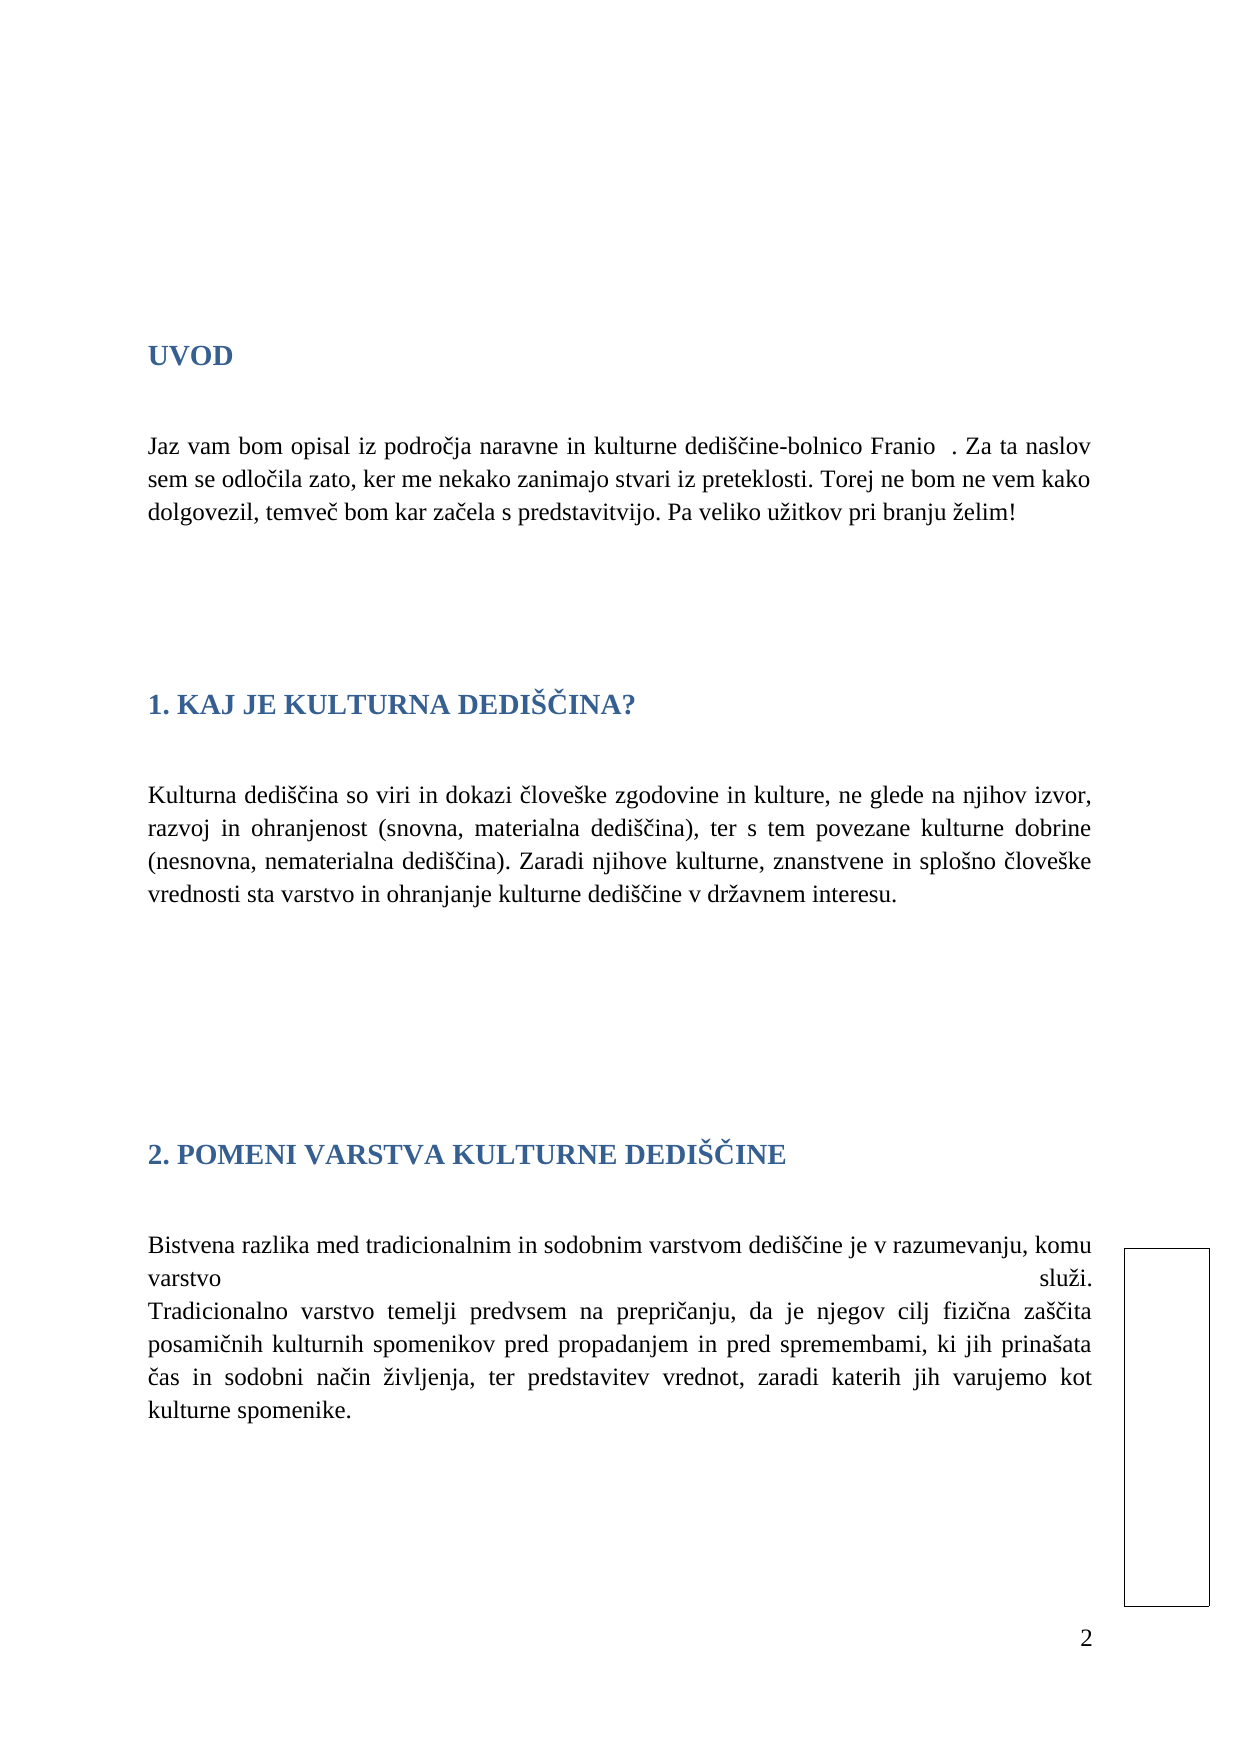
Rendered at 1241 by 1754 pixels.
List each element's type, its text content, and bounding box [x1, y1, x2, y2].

text Jaz vam bom opisal iz področja naravne in kulturne dediščine-bolnico Franio . Za ta naslov sem se odločila zato, ker me nekako zanimajo stvari iz preteklosti. Torej ne bom ne vem kako dolgovezil, temveč bom kar začela s predstavitvijo. Pa veliko užitkov pri branju želim! [148, 431, 1093, 526]
subtitle 2. POMENI VARSTVA KULTURNE DEDIŠČINE [148, 1137, 1093, 1171]
text Kulturna dediščina so viri in dokazi človeške zgodovine in kulture, ne glede na njihov izvor, razvoj in ohranjenost (snovna, materialna dediščina), ter s tem povezane kulturne dobrine (nesnovna, nematerialna dediščina). Zaradi njihove kulturne, znanstvene in splošno človeške vrednosti sta varstvo in ohranjanje kulturne dediščine v državnem interesu. [148, 780, 1093, 908]
subtitle UVOD [148, 338, 1093, 372]
subtitle 1. KAJ JE KULTURNA DEDIŠČINA? [148, 687, 1093, 721]
text Bistvena razlika med tradicionalnim in sodobnim varstvom dediščine je v razumevanju, komu varstvo služi. Tradicionalno varstvo temelji predvsem na prepričanju, da je njegov cilj fizična zaščita posamičnih kulturnih spomenikov pred propadanjem in pred spremembami, ki jih prinašata čas in sodobni način življenja, ter predstavitev vrednot, zaradi katerih jih varujemo kot kulturne spomenike. [148, 1230, 1093, 1424]
